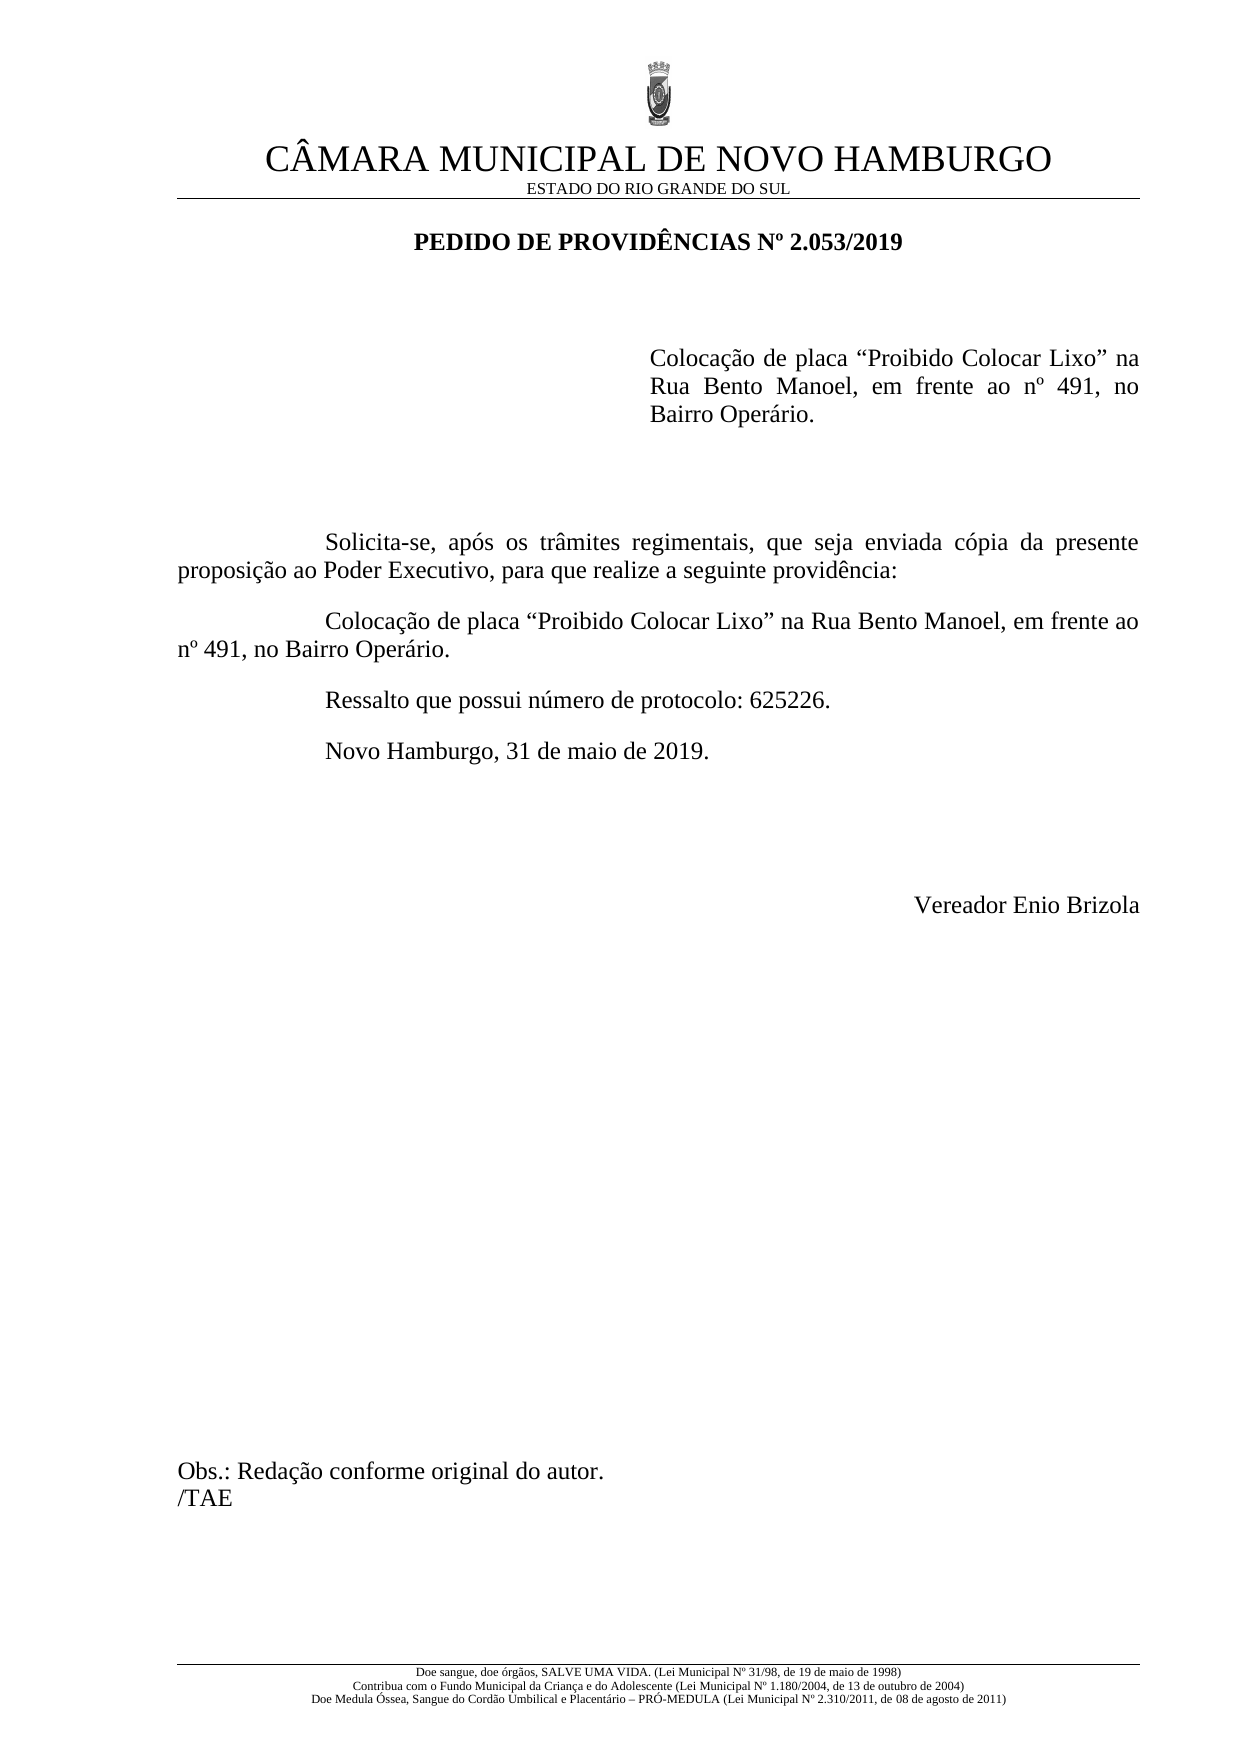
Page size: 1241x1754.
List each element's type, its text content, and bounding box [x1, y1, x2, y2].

text Colocação de placa “Proibido Colocar Lixo” na Rua Bento Manoel, em frente ao nº 491, no Bairro Operário. [177, 607, 1140, 662]
text Colocação de placa “Proibido Colocar Lixo” na Rua Bento Manoel, em frente ao nº 491, no Bairro Operário. [649, 344, 1140, 428]
text PEDIDO DE PROVIDÊNCIAS Nº 2.053/2019 [177, 228, 1140, 256]
text Obs.: Redação conforme original do autor. [177, 1457, 1140, 1484]
text Vereador Enio Brizola [177, 891, 1140, 919]
text Ressalto que possui número de protocolo: 625226. [177, 686, 1140, 714]
text Novo Hamburgo, 31 de maio de 2019. [177, 737, 1140, 765]
text Solicita-se, após os trâmites regimentais, que seja enviada cópia da presente proposição ao Poder Executivo, para que realize a seguinte providência: [177, 528, 1140, 583]
text /TAE [177, 1484, 1140, 1512]
